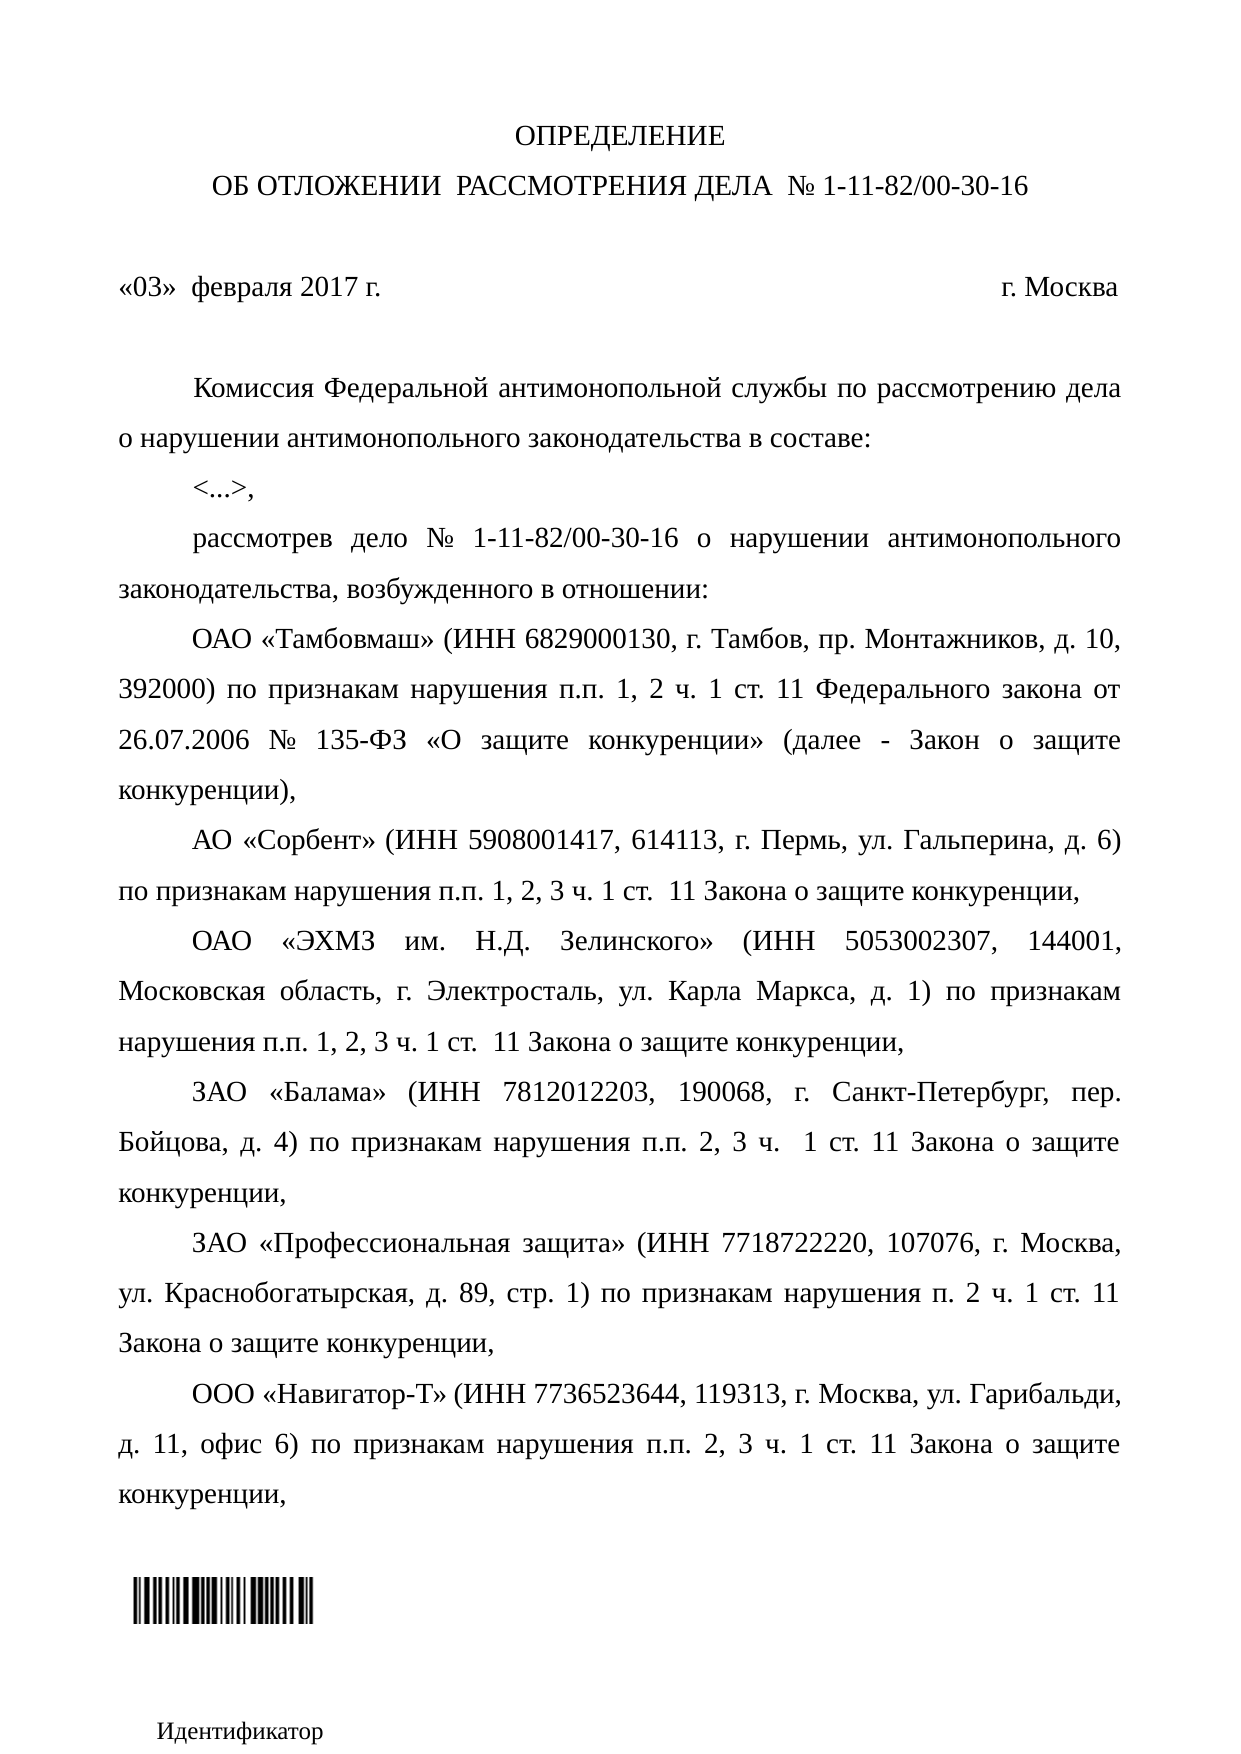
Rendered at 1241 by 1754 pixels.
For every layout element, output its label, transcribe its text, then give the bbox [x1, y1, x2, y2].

text «03» февраля 2017 г. г. Москва [118, 269, 1122, 303]
text <...>, [118, 470, 1122, 504]
text ОАО «ЭХМЗ им. Н.Д. Зелинского» (ИНН 5053002307, 144001, Московская область, г. Электросталь, ул. Карла Маркса, д. 1) по признакам нарушения п.п. 1, 2, 3 ч. 1 ст. 11 Закона о защите конкуренции, [118, 923, 1122, 1057]
text ЗАО «Балама» (ИНН 7812012203, 190068, г. Санкт-Петербург, пер. Бойцова, д. 4) по признакам нарушения п.п. 2, 3 ч. 1 ст. 11 Закона о защите конкуренции, [118, 1074, 1122, 1208]
text ОПРЕДЕЛЕНИЕ [118, 118, 1122, 152]
text ООО «Навигатор-Т» (ИНН 7736523644, 119313, г. Москва, ул. Гарибальди, д. 11, офис 6) по признакам нарушения п.п. 2, 3 ч. 1 ст. 11 Закона о защите конкуренции, [118, 1376, 1122, 1510]
text Комиссия Федеральной антимонопольной службы по рассмотрению дела о нарушении антимонопольного законодательства в составе: [118, 370, 1122, 453]
text ОАО «Тамбовмаш» (ИНН 6829000130, г. Тамбов, пр. Монтажников, д. 10, 392000) по признакам нарушения п.п. 1, 2 ч. 1 ст. 11 Федерального закона от 26.07.2006 № 135-ФЗ «О защите конкуренции» (далее - Закон о защите конкуренции), [118, 621, 1122, 806]
text рассмотрев дело № 1-11-82/00-30-16 о нарушении антимонопольного законодательства, возбужденного в отношении: [118, 521, 1122, 604]
picture [118, 1577, 331, 1624]
text ОБ ОТЛОЖЕНИИ РАССМОТРЕНИЯ ДЕЛА № 1-11-82/00-30-16 [118, 168, 1122, 202]
text АО «Сорбент» (ИНН 5908001417, 614113, г. Пермь, ул. Гальперина, д. 6) по признакам нарушения п.п. 1, 2, 3 ч. 1 ст. 11 Закона о защите конкуренции, [118, 822, 1122, 906]
text ЗАО «Профессиональная защита» (ИНН 7718722220, 107076, г. Москва, ул. Краснобогатырская, д. 89, стр. 1) по признакам нарушения п. 2 ч. 1 ст. 11 Закона о защите конкуренции, [118, 1225, 1122, 1359]
